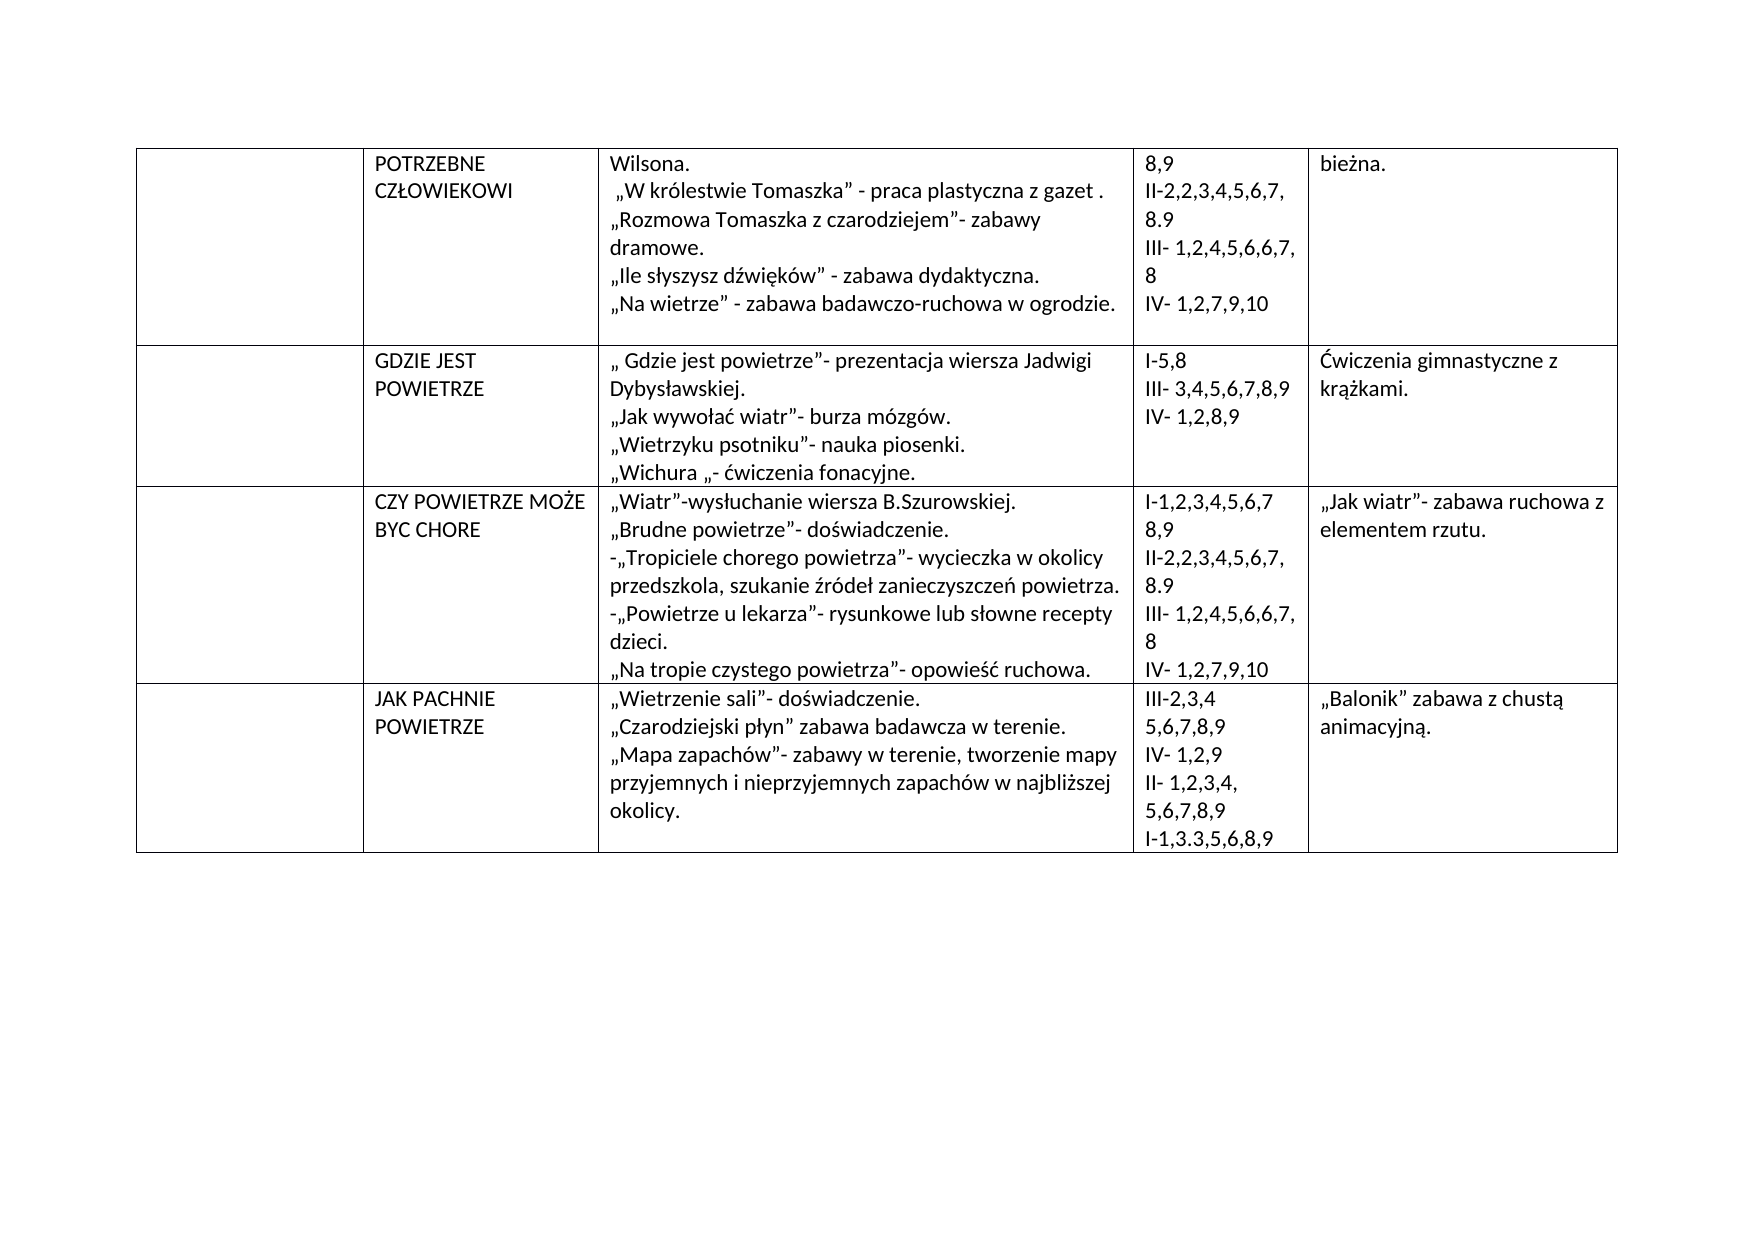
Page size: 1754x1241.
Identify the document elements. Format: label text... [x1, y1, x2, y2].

table_cell I-5,8 III- 3,4,5,6,7,8,9 IV- 1,2,8,9 [1134, 346, 1308, 486]
table_cell [137, 487, 363, 683]
table_cell POTRZEBNE CZŁOWIEKOWI [364, 149, 598, 345]
table_cell CZY POWIETRZE MOŻE BYC CHORE [364, 487, 598, 683]
table_cell [137, 684, 363, 852]
table_cell [137, 346, 363, 486]
table_cell I-1,2,3,4,5,6,7 8,9 II-2,2,3,4,5,6,7, 8.9 III- 1,2,4,5,6,6,7, 8 IV- 1,2,7,9,10 [1134, 487, 1308, 683]
table_cell [137, 149, 363, 345]
table_cell GDZIE JEST POWIETRZE [364, 346, 598, 486]
table_cell „ Gdzie jest powietrze”- prezentacja wiersza Jadwigi Dybysławskiej. „Jak wywołać wiatr”- burza mózgów. „Wietrzyku psotniku”- nauka piosenki. „Wichura „- ćwiczenia fonacyjne. [599, 346, 1133, 486]
table_cell „Wiatr”-wysłuchanie wiersza B.Szurowskiej. „Brudne powietrze”- doświadczenie. -„Tropiciele chorego powietrza”- wycieczka w okolicy przedszkola, szukanie źródeł zanieczyszczeń powietrza. -„Powietrze u lekarza”- rysunkowe lub słowne recepty dzieci. „Na tropie czystego powietrza”- opowieść ruchowa. [599, 487, 1133, 683]
table_cell 8,9 II-2,2,3,4,5,6,7, 8.9 III- 1,2,4,5,6,6,7, 8 IV- 1,2,7,9,10 [1134, 149, 1308, 345]
table_cell bieżna. [1309, 149, 1617, 345]
table_cell Wilsona. „W królestwie Tomaszka” - praca plastyczna z gazet . „Rozmowa Tomaszka z czarodziejem”- zabawy dramowe. „Ile słyszysz dźwięków” - zabawa dydaktyczna. „Na wietrze” - zabawa badawczo-ruchowa w ogrodzie. [599, 149, 1133, 345]
table_cell „Jak wiatr”- zabawa ruchowa z elementem rzutu. [1309, 487, 1617, 683]
table_cell JAK PACHNIE POWIETRZE [364, 684, 598, 852]
table_cell „Balonik” zabawa z chustą animacyjną. [1309, 684, 1617, 852]
table_cell „Wietrzenie sali”- doświadczenie. „Czarodziejski płyn” zabawa badawcza w terenie. „Mapa zapachów”- zabawy w terenie, tworzenie mapy przyjemnych i nieprzyjemnych zapachów w najbliższej okolicy. [599, 684, 1133, 852]
table_cell III-2,3,4 5,6,7,8,9 IV- 1,2,9 II- 1,2,3,4, 5,6,7,8,9 I-1,3.3,5,6,8,9 [1134, 684, 1308, 852]
table_cell Ćwiczenia gimnastyczne z krążkami. [1309, 346, 1617, 486]
